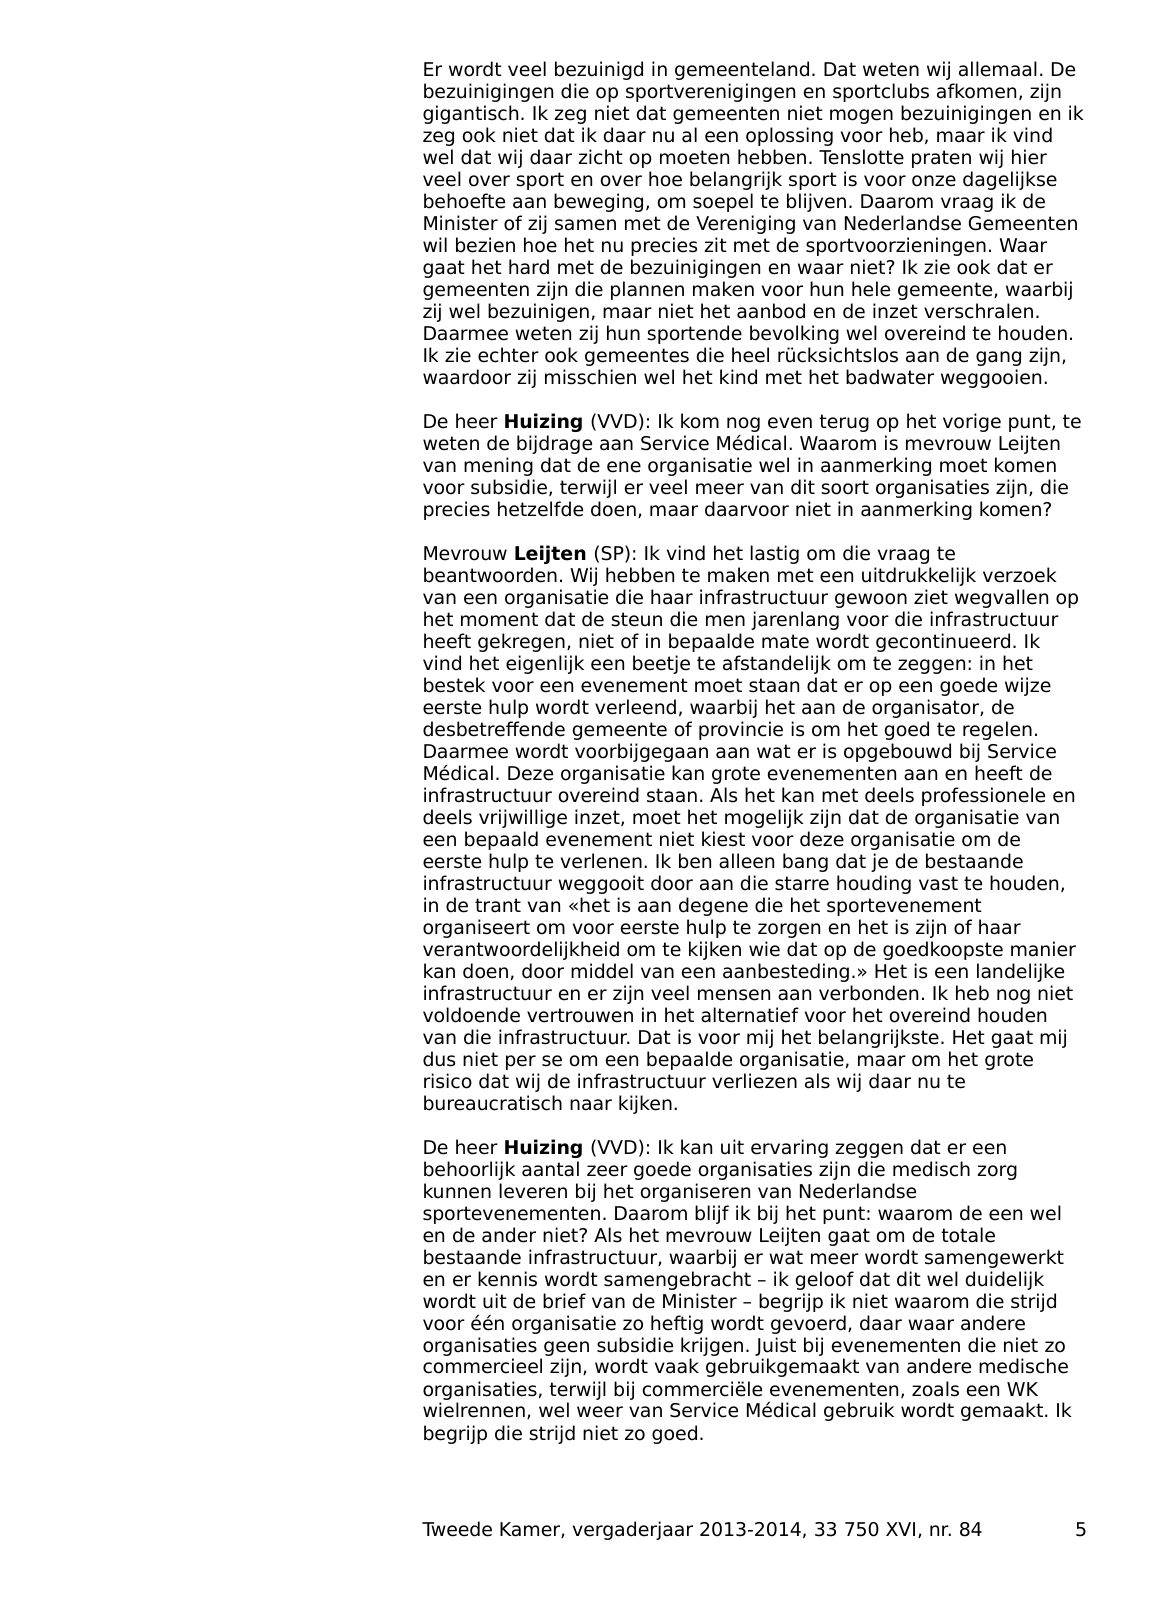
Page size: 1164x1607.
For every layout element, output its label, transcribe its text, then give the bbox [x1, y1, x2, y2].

text De heer Huizing (VVD): Ik kan uit ervaring zeggen dat er een behoorlijk aantal zeer goede organisaties zijn die medisch zorg kunnen leveren bij het organiseren van Nederlandse sportevenementen. Daarom blijf ik bij het punt: waarom de een wel en de ander niet? Als het mevrouw Leijten gaat om de totale bestaande infrastructuur, waarbij er wat meer wordt samengewerkt en er kennis wordt samengebracht – ik geloof dat dit wel duidelijk wordt uit de brief van de Minister – begrijp ik niet waarom die strijd voor één organisatie zo heftig wordt gevoerd, daar waar andere organisaties geen subsidie krijgen. Juist bij evenementen die niet zo commercieel zijn, wordt vaak gebruikgemaakt van andere medische organisaties, terwijl bij commerciële evenementen, zoals een WK wielrennen, wel weer van Service Médical gebruik wordt gemaakt. Ik begrijp die strijd niet zo goed. [422, 1137, 1087, 1444]
text De heer Huizing (VVD): Ik kom nog even terug op het vorige punt, te weten de bijdrage aan Service Médical. Waarom is mevrouw Leijten van mening dat de ene organisatie wel in aanmerking moet komen voor subsidie, terwijl er veel meer van dit soort organisaties zijn, die precies hetzelfde doen, maar daarvoor niet in aanmerking komen? [422, 411, 1087, 521]
text Mevrouw Leijten (SP): Ik vind het lastig om die vraag te beantwoorden. Wij hebben te maken met een uitdrukkelijk verzoek van een organisatie die haar infrastructuur gewoon ziet wegvallen op het moment dat de steun die men jarenlang voor die infrastructuur heeft gekregen, niet of in bepaalde mate wordt gecontinueerd. Ik vind het eigenlijk een beetje te afstandelijk om te zeggen: in het bestek voor een evenement moet staan dat er op een goede wijze eerste hulp wordt verleend, waarbij het aan de organisator, de desbetreffende gemeente of provincie is om het goed te regelen. Daarmee wordt voorbijgegaan aan wat er is opgebouwd bij Service Médical. Deze organisatie kan grote evenementen aan en heeft de infrastructuur overeind staan. Als het kan met deels professionele en deels vrijwillige inzet, moet het mogelijk zijn dat de organisatie van een bepaald evenement niet kiest voor deze organisatie om de eerste hulp te verlenen. Ik ben alleen bang dat je de bestaande infrastructuur weggooit door aan die starre houding vast te houden, in de trant van «het is aan degene die het sportevenement organiseert om voor eerste hulp te zorgen en het is zijn of haar verantwoordelijkheid om te kijken wie dat op de goedkoopste manier kan doen, door middel van een aanbesteding.» Het is een landelijke infrastructuur en er zijn veel mensen aan verbonden. Ik heb nog niet voldoende vertrouwen in het alternatief voor het overeind houden van die infrastructuur. Dat is voor mij het belangrijkste. Het gaat mij dus niet per se om een bepaalde organisatie, maar om het grote risico dat wij de infrastructuur verliezen als wij daar nu te bureaucratisch naar kijken. [422, 543, 1087, 1114]
text Er wordt veel bezuinigd in gemeenteland. Dat weten wij allemaal. De bezuinigingen die op sportverenigingen en sportclubs afkomen, zijn gigantisch. Ik zeg niet dat gemeenten niet mogen bezuinigingen en ik zeg ook niet dat ik daar nu al een oplossing voor heb, maar ik vind wel dat wij daar zicht op moeten hebben. Tenslotte praten wij hier veel over sport en over hoe belangrijk sport is voor onze dagelijkse behoefte aan beweging, om soepel te blijven. Daarom vraag ik de Minister of zij samen met de Vereniging van Nederlandse Gemeenten wil bezien hoe het nu precies zit met de sportvoorzieningen. Waar gaat het hard met de bezuinigingen en waar niet? Ik zie ook dat er gemeenten zijn die plannen maken voor hun hele gemeente, waarbij zij wel bezuinigen, maar niet het aanbod en de inzet verschralen. Daarmee weten zij hun sportende bevolking wel overeind te houden. Ik zie echter ook gemeentes die heel rücksichtslos aan de gang zijn, waardoor zij misschien wel het kind met het badwater weggooien. [422, 59, 1087, 389]
